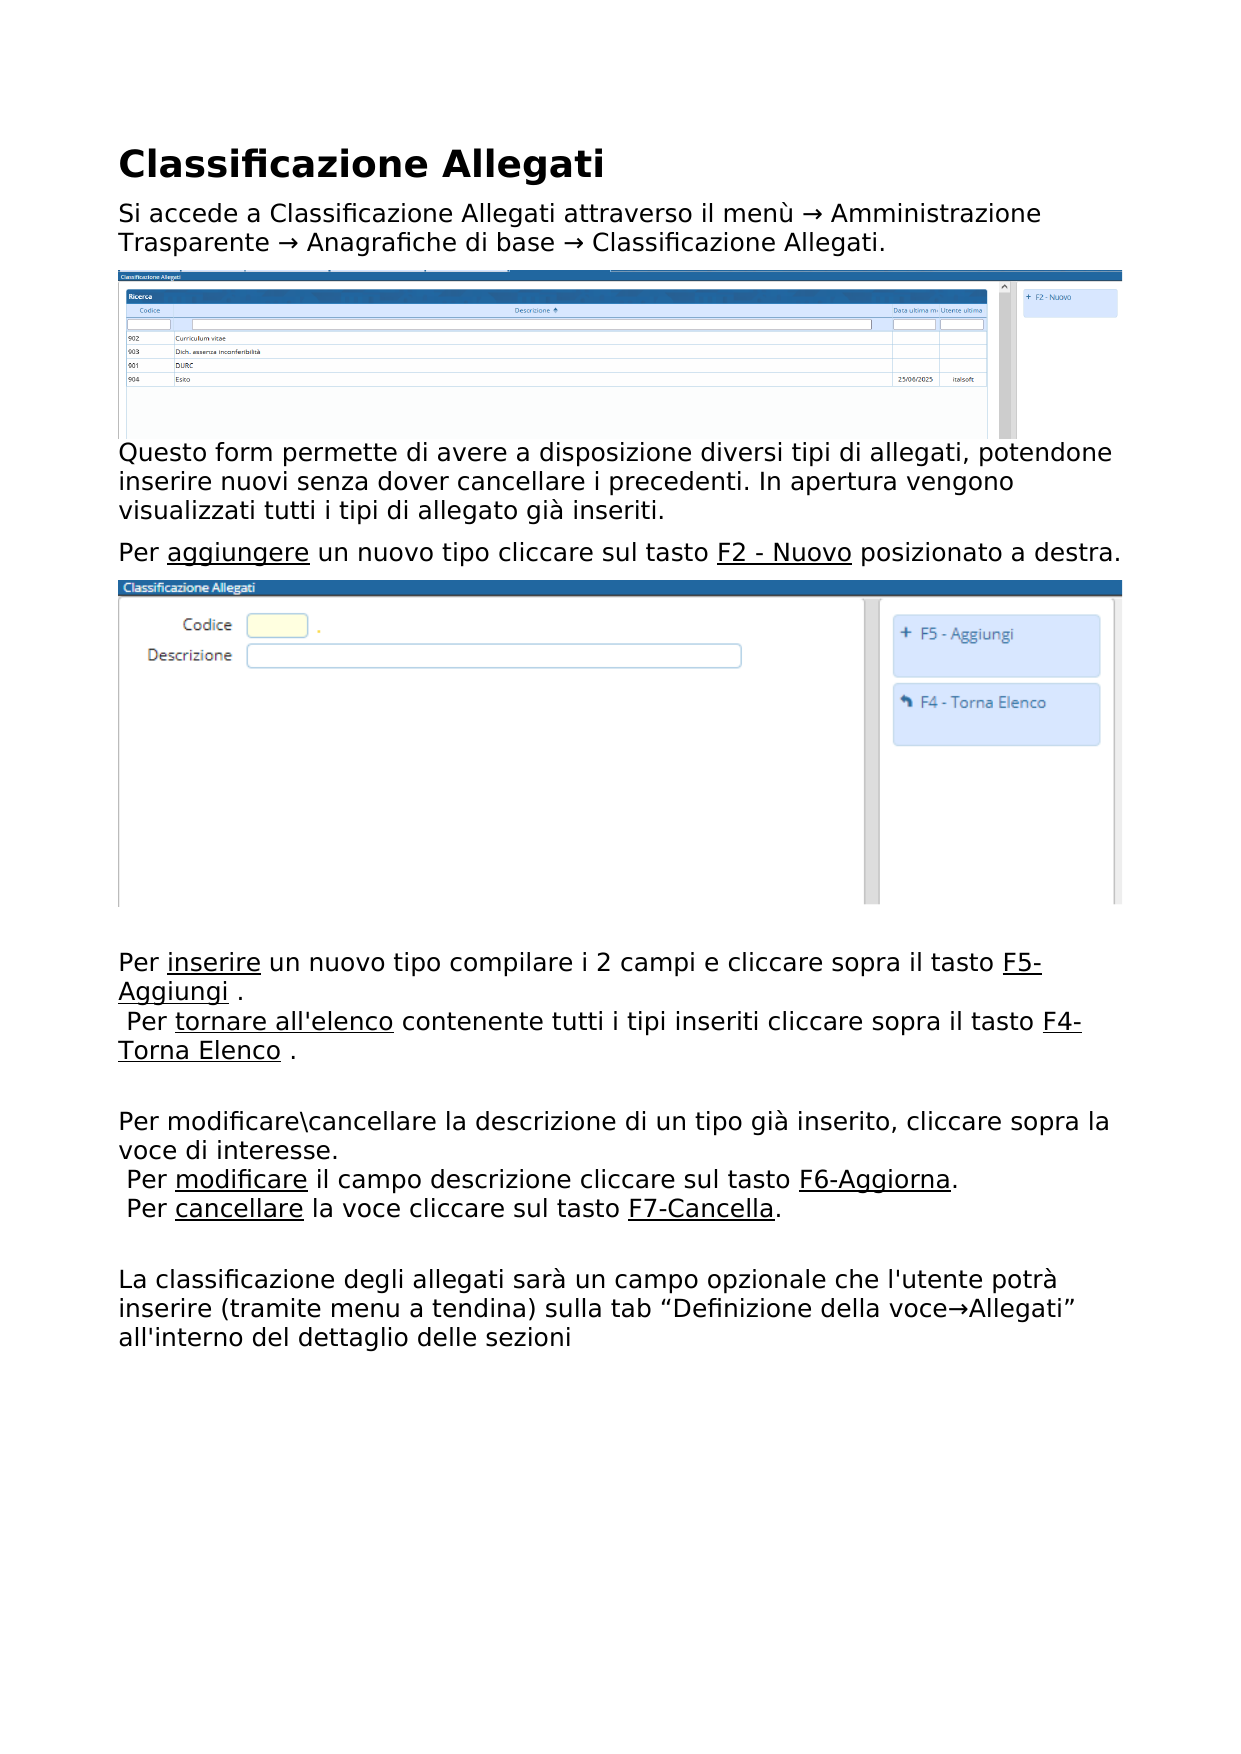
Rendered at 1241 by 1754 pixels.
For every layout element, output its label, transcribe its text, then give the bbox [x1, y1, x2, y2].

text Per aggiungere un nuovo tipo cliccare sul tasto F2 - Nuovo posizionato a destra. [118, 538, 1122, 567]
text Si accede a Classificazione Allegati attraverso il menù → Amministrazione Trasparente → Anagrafiche di base → Classificazione Allegati. [118, 199, 1122, 258]
text Per inserire un nuovo tipo compilare i 2 campi e cliccare sopra il tasto F5-Aggiungi . Per tornare all'elenco contenente tutti i tipi inseriti cliccare sopra il tasto F4-Torna Elenco . [118, 948, 1122, 1094]
text Questo form permette di avere a disposizione diversi tipi di allegati, potendone inserire nuovi senza dover cancellare i precedenti. In apertura vengono visualizzati tutti i tipi di allegato già inseriti. [118, 439, 1122, 526]
subtitle Classificazione Allegati [118, 143, 1122, 187]
picture [118, 580, 1123, 907]
text La classificazione degli allegati sarà un campo opzionale che l'utente potrà inserire (tramite menu a tendina) sulla tab “Definizione della voce→Allegati” all'interno del dettaglio delle sezioni [118, 1265, 1122, 1352]
text Per modificare\cancellare la descrizione di un tipo già inserito, cliccare sopra la voce di interesse. Per modificare il campo descrizione cliccare sul tasto F6-Aggiorna. Per cancellare la voce cliccare sul tasto F7-Cancella. [118, 1107, 1122, 1252]
picture [118, 270, 1123, 439]
